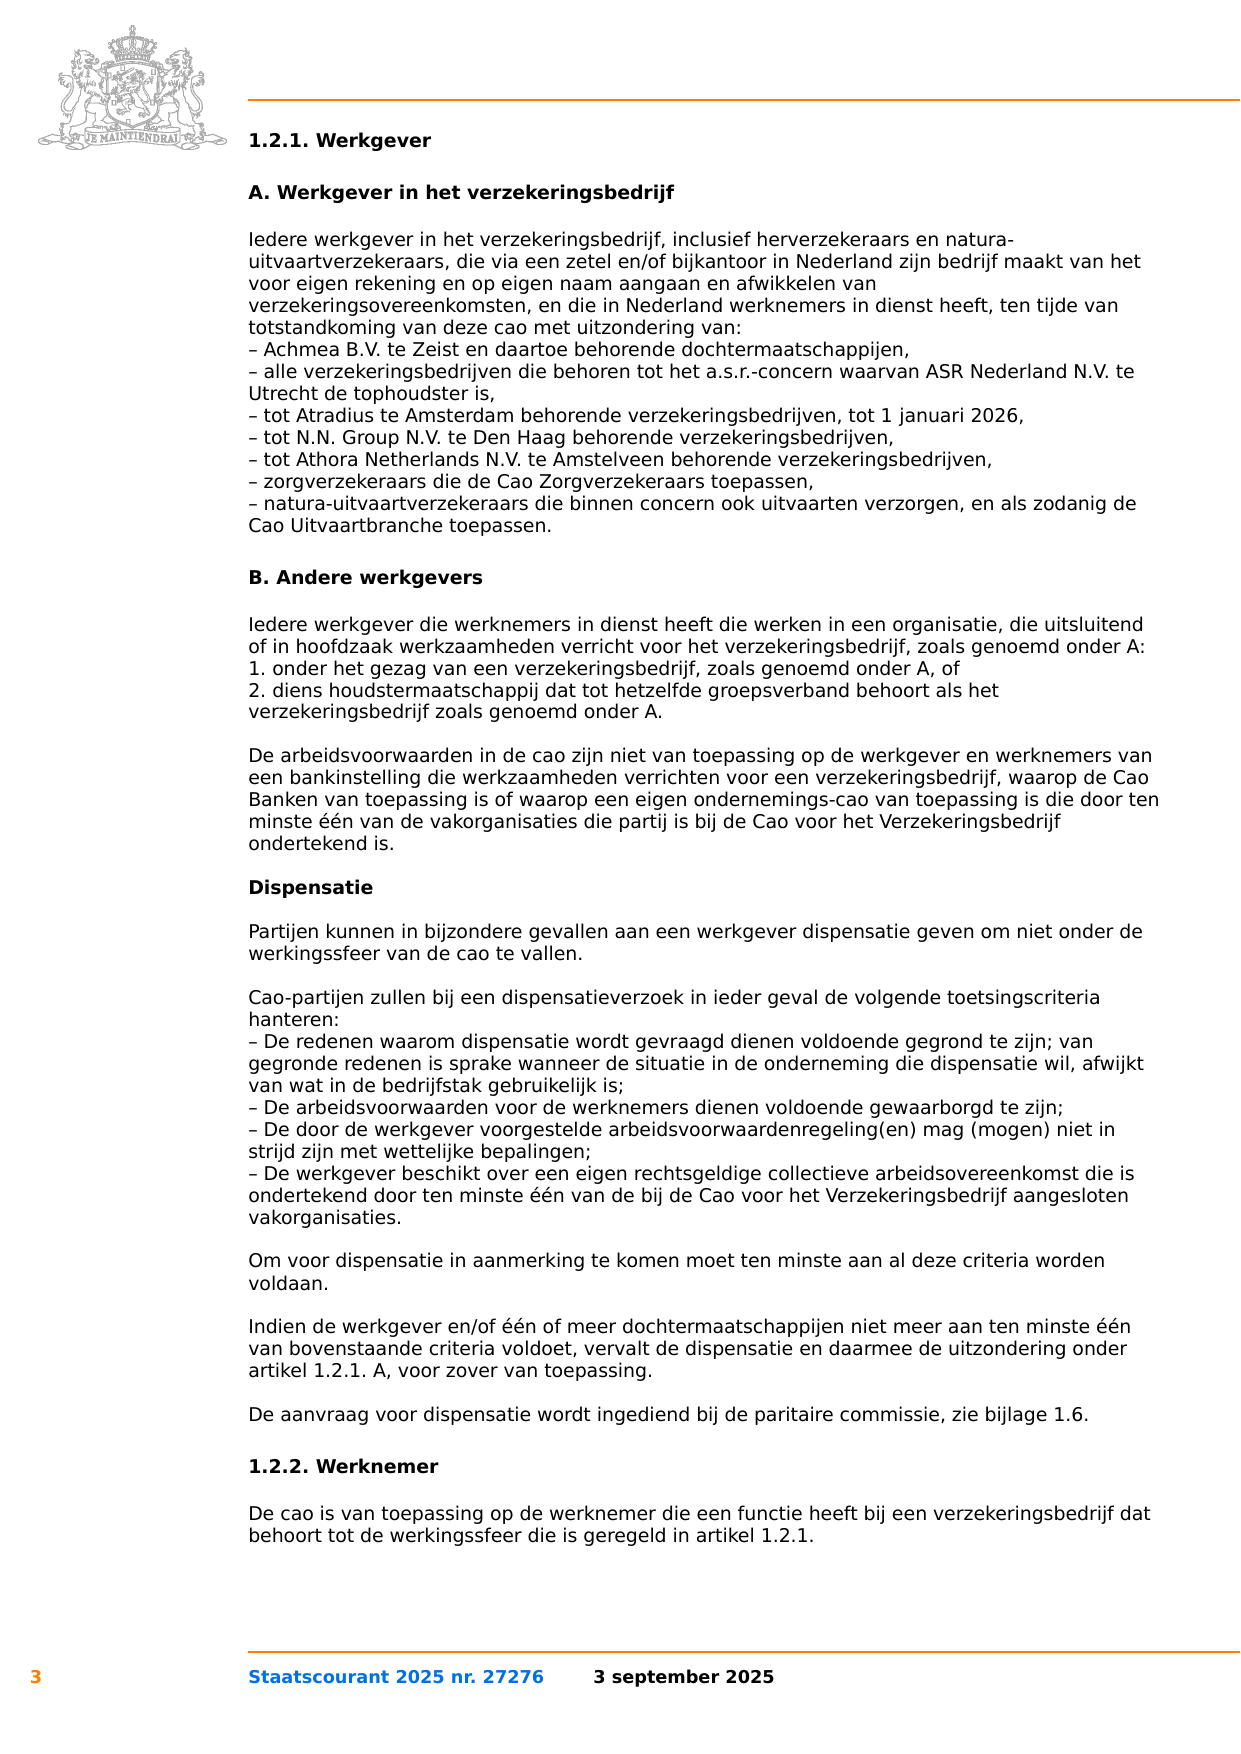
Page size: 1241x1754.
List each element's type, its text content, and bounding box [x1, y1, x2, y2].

subtitle B. Andere werkgevers [248, 567, 1163, 588]
text Iedere werkgever in het verzekeringsbedrijf, inclusief herverzekeraars en natura-uitvaartverzekeraars, die via een zetel en/of bijkantoor in Nederland zijn bedrijf maakt van het voor eigen rekening en op eigen naam aangaan en afwikkelen van verzekeringsovereenkomsten, en die in Nederland werknemers in dienst heeft, ten tijde van totstandkoming van deze cao met uitzondering van: [248, 229, 1163, 339]
text De cao is van toepassing op de werknemer die een functie heeft bij een verzekeringsbedrijf dat behoort tot de werkingssfeer die is geregeld in artikel 1.2.1. [248, 1503, 1163, 1547]
text – tot N.N. Group N.V. te Den Haag behorende verzekeringsbedrijven, [248, 427, 1163, 449]
text Om voor dispensatie in aanmerking te komen moet ten minste aan al deze criteria worden voldaan. [248, 1250, 1163, 1294]
text – natura-uitvaartverzekeraars die binnen concern ook uitvaarten verzorgen, en als zodanig de Cao Uitvaartbranche toepassen. [248, 493, 1163, 537]
text Iedere werkgever die werknemers in dienst heeft die werken in een organisatie, die uitsluitend of in hoofdzaak werkzaamheden verricht voor het verzekeringsbedrijf, zoals genoemd onder A: [248, 613, 1163, 657]
text – De werkgever beschikt over een eigen rechtsgeldige collectieve arbeidsovereenkomst die is ondertekend door ten minste één van de bij de Cao voor het Verzekeringsbedrijf aangesloten vakorganisaties. [248, 1163, 1163, 1228]
text De arbeidsvoorwaarden in de cao zijn niet van toepassing op de werkgever en werknemers van een bankinstelling die werkzaamheden verrichten voor een verzekeringsbedrijf, waarop de Cao Banken van toepassing is of waarop een eigen ondernemings-cao van toepassing is die door ten minste één van de vakorganisaties die partij is bij de Cao voor het Verzekeringsbedrijf ondertekend is. [248, 745, 1163, 855]
subtitle A. Werkgever in het verzekeringsbedrijf [248, 182, 1163, 204]
text – Achmea B.V. te Zeist en daartoe behorende dochtermaatschappijen, [248, 339, 1163, 361]
text – De door de werkgever voorgestelde arbeidsvoorwaardenregeling(en) mag (mogen) niet in strijd zijn met wettelijke bepalingen; [248, 1119, 1163, 1163]
text 1. onder het gezag van een verzekeringsbedrijf, zoals genoemd onder A, of [248, 657, 1163, 679]
text – tot Atradius te Amsterdam behorende verzekeringsbedrijven, tot 1 januari 2026, [248, 405, 1163, 427]
text Indien de werkgever en/of één of meer dochtermaatschappijen niet meer aan ten minste één van bovenstaande criteria voldoet, vervalt de dispensatie en daarmee de uitzondering onder artikel 1.2.1. A, voor zover van toepassing. [248, 1316, 1163, 1382]
text 2. diens houdstermaatschappij dat tot hetzelfde groepsverband behoort als het verzekeringsbedrijf zoals genoemd onder A. [248, 679, 1163, 723]
subtitle Dispensatie [248, 877, 1163, 899]
text – tot Athora Netherlands N.V. te Amstelveen behorende verzekeringsbedrijven, [248, 449, 1163, 471]
text Partijen kunnen in bijzondere gevallen aan een werkgever dispensatie geven om niet onder de werkingssfeer van de cao te vallen. [248, 921, 1163, 965]
text – alle verzekeringsbedrijven die behoren tot het a.s.r.-concern waarvan ASR Nederland N.V. te Utrecht de tophoudster is, [248, 361, 1163, 405]
text De aanvraag voor dispensatie wordt ingediend bij de paritaire commissie, zie bijlage 1.6. [248, 1404, 1163, 1426]
text – De redenen waarom dispensatie wordt gevraagd dienen voldoende gegrond te zijn; van gegronde redenen is sprake wanneer de situatie in de onderneming die dispensatie wil, afwijkt van wat in de bedrijfstak gebruikelijk is; [248, 1031, 1163, 1097]
text – zorgverzekeraars die de Cao Zorgverzekeraars toepassen, [248, 471, 1163, 493]
picture [38, 25, 227, 150]
text – De arbeidsvoorwaarden voor de werknemers dienen voldoende gewaarborgd te zijn; [248, 1097, 1163, 1119]
subtitle 1.2.2. Werknemer [248, 1456, 1163, 1478]
text Cao-partijen zullen bij een dispensatieverzoek in ieder geval de volgende toetsingscriteria hanteren: [248, 987, 1163, 1031]
subtitle 1.2.1. Werkgever [248, 130, 1163, 152]
